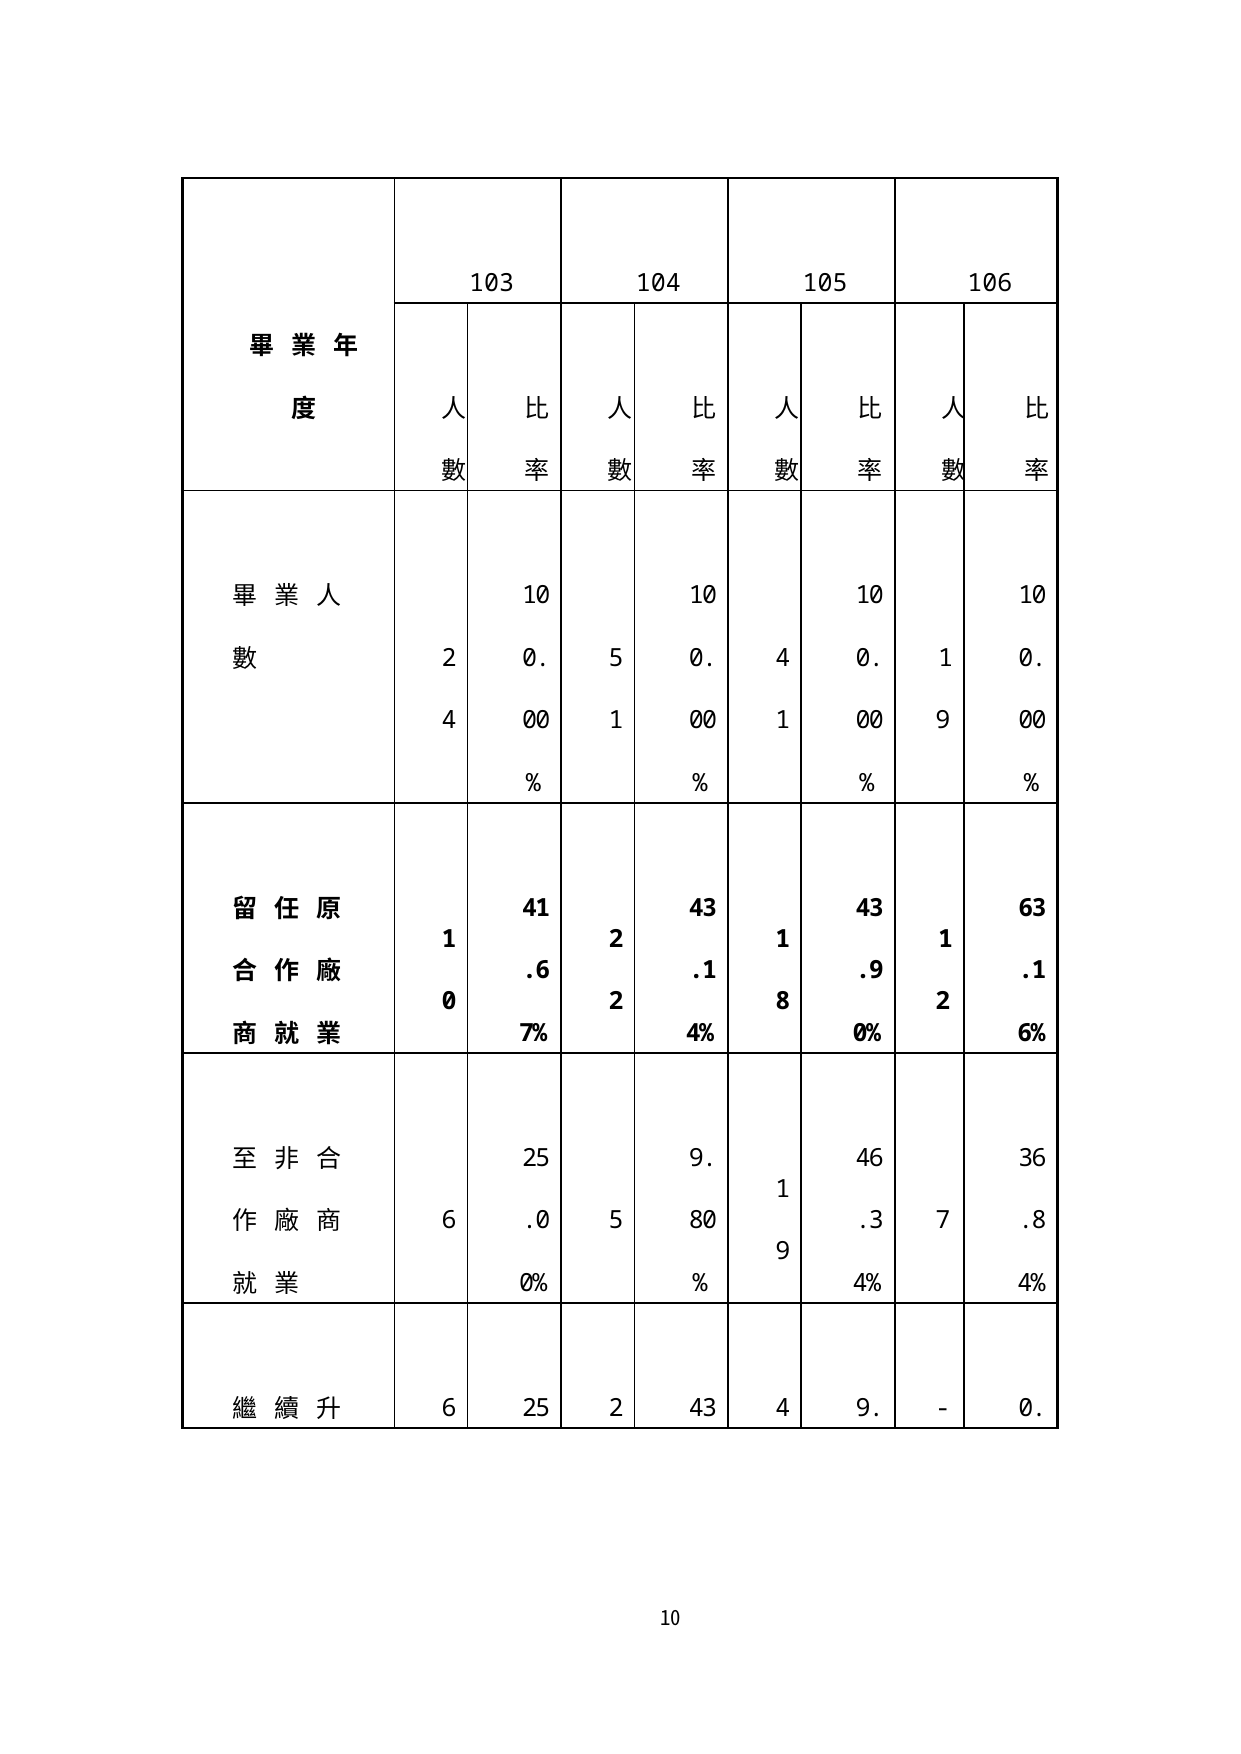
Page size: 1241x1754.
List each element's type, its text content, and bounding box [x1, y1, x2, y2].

table_cell 10 [395, 804, 467, 1052]
table_cell 19 [896, 491, 963, 802]
table_cell 25 [468, 1304, 560, 1427]
table_cell 畢業人數 [184, 491, 394, 802]
table_cell 2 [562, 1304, 634, 1427]
table_cell 100.00% [802, 491, 894, 802]
table_cell 36.84% [965, 1054, 1056, 1302]
table_cell 0. [965, 1304, 1056, 1427]
table_cell 繼續升 [184, 1304, 394, 1427]
table_cell 4 [729, 1304, 800, 1427]
table_cell 43.14% [635, 804, 727, 1052]
table_cell 人數 [562, 304, 634, 490]
table_cell 100.00% [965, 491, 1056, 802]
table_cell 比率 [635, 304, 727, 490]
table_cell 22 [562, 804, 634, 1052]
table_cell 100.00% [635, 491, 727, 802]
table_cell 24 [395, 491, 467, 802]
table_cell 9.80% [635, 1054, 727, 1302]
table_cell 6 [395, 1054, 467, 1302]
table_cell 比率 [965, 304, 1056, 490]
table_cell 105 [729, 179, 894, 302]
table_cell 18 [729, 804, 800, 1052]
table_cell 41.67% [468, 804, 560, 1052]
table_cell 43.90% [802, 804, 894, 1052]
table_cell 51 [562, 491, 634, 802]
table_cell 19 [729, 1054, 800, 1302]
table_cell 100.00% [468, 491, 560, 802]
table_cell 人數 [896, 304, 963, 490]
table_cell 41 [729, 491, 800, 802]
table_cell 104 [562, 179, 727, 302]
table_cell 9. [802, 1304, 894, 1427]
table_cell 比率 [802, 304, 894, 490]
table_cell 5 [562, 1054, 634, 1302]
table_cell 63.16% [965, 804, 1056, 1052]
table_cell - [896, 1304, 963, 1427]
table_cell 106 [896, 179, 1056, 302]
table_cell 43 [635, 1304, 727, 1427]
table_cell 12 [896, 804, 963, 1052]
table_cell 人數 [729, 304, 800, 490]
table_cell 6 [395, 1304, 467, 1427]
table_cell 25.00% [468, 1054, 560, 1302]
table_cell 103 [395, 179, 560, 302]
table_cell 7 [896, 1054, 963, 1302]
table_cell 人數 [395, 304, 467, 490]
table_cell 至非合作廠商就業 [184, 1054, 394, 1302]
table_cell 畢業年度 [184, 179, 394, 490]
table_cell 留任原合作廠商就業 [184, 804, 394, 1052]
table_cell 46.34% [802, 1054, 894, 1302]
table_cell 比率 [468, 304, 560, 490]
